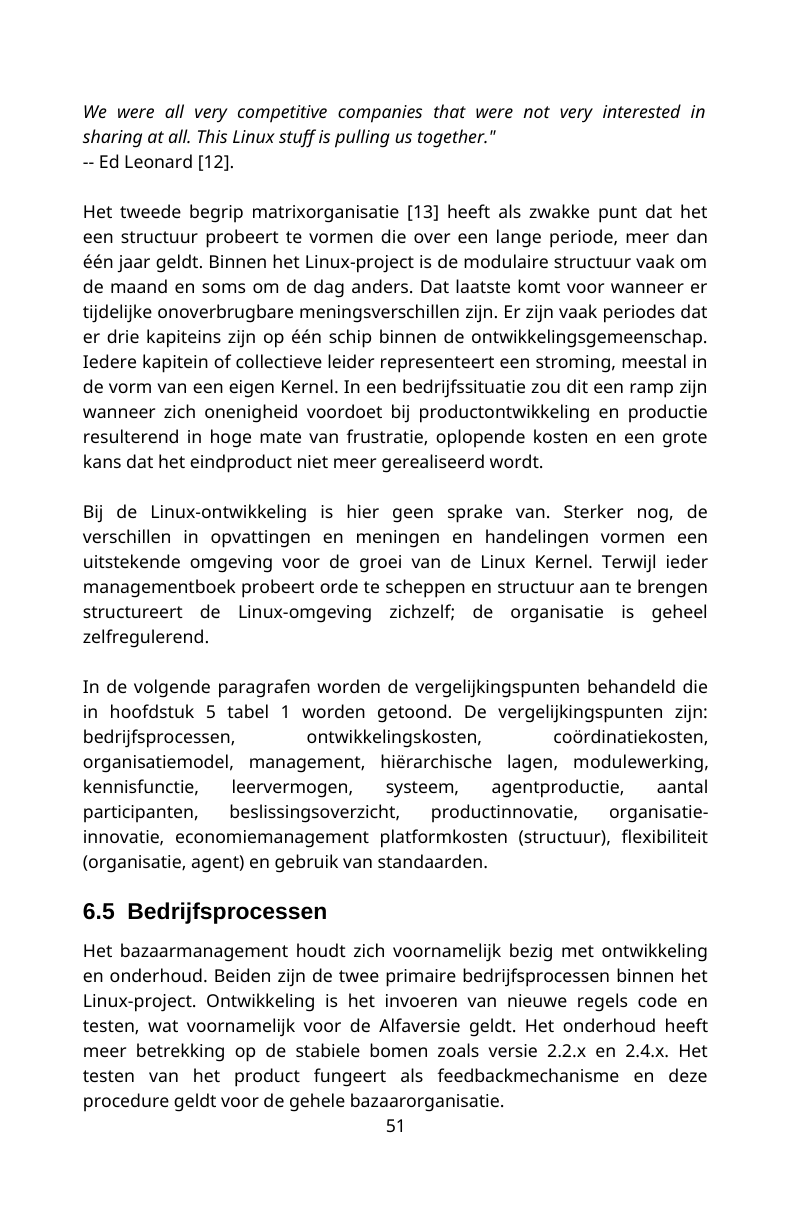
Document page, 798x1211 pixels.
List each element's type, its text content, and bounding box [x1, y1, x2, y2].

text Het tweede begrip matrixorganisatie [13] heeft als zwakke punt dat het een structuur probeert te vormen die over een lange periode, meer dan één jaar geldt. Binnen het Linux-project is de modulaire structuur vaak om de maand en soms om de dag anders. Dat laatste komt voor wanneer er tijdelijke onoverbrugbare meningsverschillen zijn. Er zijn vaak periodes dat er drie kapiteins zijn op één schip binnen de ontwikkelingsgemeenschap. Iedere kapitein of collectieve leider representeert een stroming, meestal in de vorm van een eigen Kernel. In een bedrijfssituatie zou dit een ramp zijn wanneer zich onenigheid voordoet bij productontwikkeling en productie resulterend in hoge mate van frustratie, oplopende kosten en een grote kans dat het eindproduct niet meer gerealiseerd wordt. [83, 199, 709, 474]
text -- Ed Leonard [12]. [83, 149, 709, 174]
text Bij de Linux-ontwikkeling is hier geen sprake van. Sterker nog, de verschillen in opvattingen en meningen en handelingen vormen een uitstekende omgeving voor de groei van de Linux Kernel. Terwijl ieder managementboek probeert orde te scheppen en structuur aan te brengen structureert de Linux-omgeving zichzelf; de organisatie is geheel zelfregulerend. [83, 499, 709, 649]
text In de volgende paragrafen worden de vergelijkingspunten behandeld die in hoofdstuk 5 tabel 1 worden getoond. De vergelijkingspunten zijn: bedrijfsprocessen, ontwikkelingskosten, coördinatiekosten, organisatiemodel, management, hiërarchische lagen, modulewerking, kennisfunctie, leervermogen, systeem, agentproductie, aantal participanten, beslissingsoverzicht, productinnovatie, organisatie-innovatie, economiemanagement platformkosten (structuur), flexibiliteit (organisatie, agent) en gebruik van standaarden. [83, 674, 709, 874]
subtitle 6.5 Bedrijfsprocessen [83, 899, 709, 924]
text We were all very competitive companies that were not very interested in sharing at all. This Linux stuff is pulling us together." [83, 99, 709, 149]
text Het bazaarmanagement houdt zich voornamelijk bezig met ontwikkeling en onderhoud. Beiden zijn de twee primaire bedrijfsprocessen binnen het Linux-project. Ontwikkeling is het invoeren van nieuwe regels code en testen, wat voornamelijk voor de Alfaversie geldt. Het onderhoud heeft meer betrekking op de stabiele bomen zoals versie 2.2.x en 2.4.x. Het testen van het product fungeert als feedbackmechanisme en deze procedure geldt voor de gehele bazaarorganisatie. [83, 937, 709, 1112]
